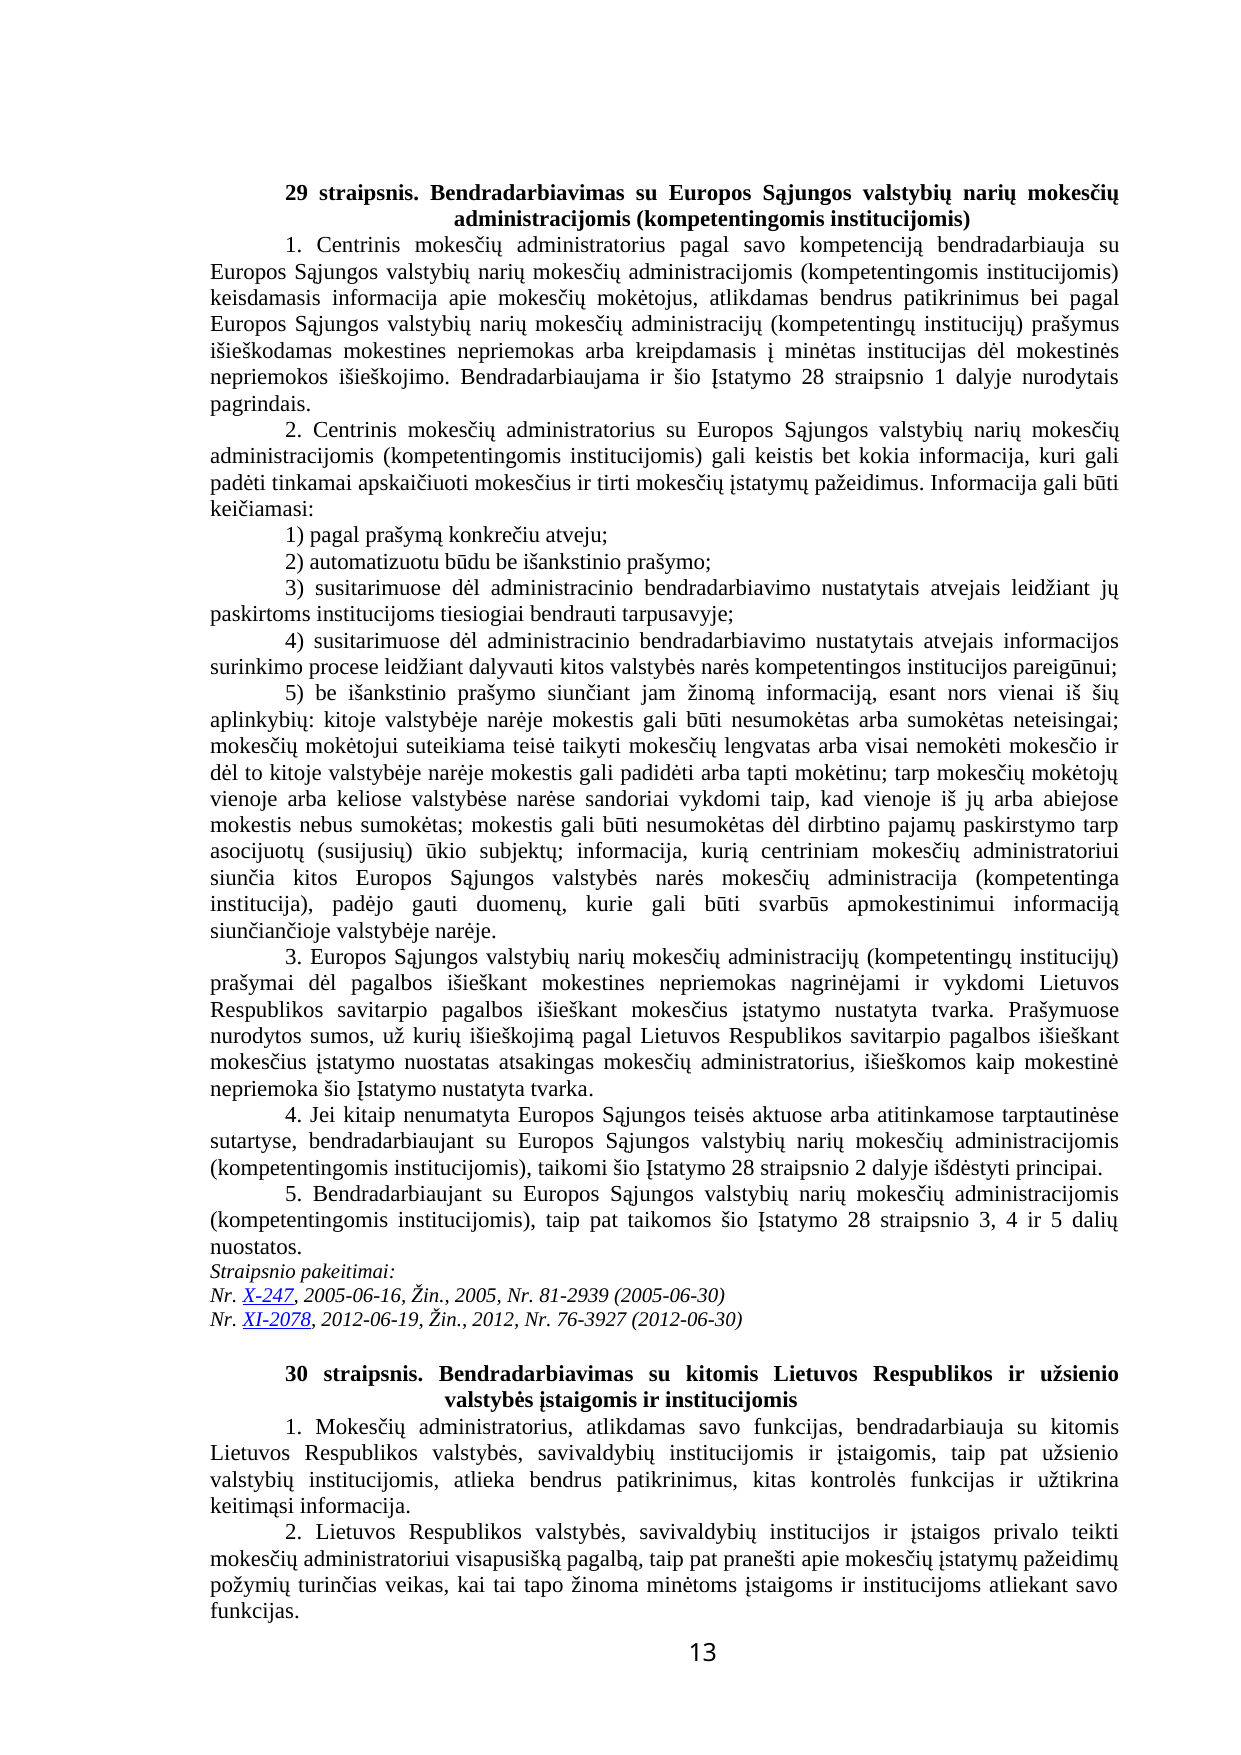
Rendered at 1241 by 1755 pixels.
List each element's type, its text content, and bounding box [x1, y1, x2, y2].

text 1. Centrinis mokesčių administratorius pagal savo kompetenciją bendradarbiauja su Europos Sąjungos valstybių narių mokesčių administracijomis (kompetentingomis institucijomis) keisdamasis informacija apie mokesčių mokėtojus, atlikdamas bendrus patikrinimus bei pagal Europos Sąjungos valstybių narių mokesčių administracijų (kompetentingų institucijų) prašymus išieškodamas mokestines nepriemokas arba kreipdamasis į minėtas institucijas dėl mokestinės nepriemokos išieškojimo. Bendradarbiaujama ir šio Įstatymo 28 straipsnio 1 dalyje nurodytais pagrindais. [210, 231, 1120, 416]
text 2. Centrinis mokesčių administratorius su Europos Sąjungos valstybių narių mokesčių administracijomis (kompetentingomis institucijomis) gali keistis bet kokia informacija, kuri gali padėti tinkamai apskaičiuoti mokesčius ir tirti mokesčių įstatymų pažeidimus. Informacija gali būti keičiamasi: [210, 416, 1120, 521]
text 5) be išankstinio prašymo siunčiant jam žinomą informaciją, esant nors vienai iš šių aplinkybių: kitoje valstybėje narėje mokestis gali būti nesumokėtas arba sumokėtas neteisingai; mokesčių mokėtojui suteikiama teisė taikyti mokesčių lengvatas arba visai nemokėti mokesčio ir dėl to kitoje valstybėje narėje mokestis gali padidėti arba tapti mokėtinu; tarp mokesčių mokėtojų vienoje arba keliose valstybėse narėse sandoriai vykdomi taip, kad vienoje iš jų arba abiejose mokestis nebus sumokėtas; mokestis gali būti nesumokėtas dėl dirbtino pajamų paskirstymo tarp asocijuotų (susijusių) ūkio subjektų; informacija, kurią centriniam mokesčių administratoriui siunčia kitos Europos Sąjungos valstybės narės mokesčių administracija (kompetentinga institucija), padėjo gauti duomenų, kurie gali būti svarbūs apmokestinimui informaciją siunčiančioje valstybėje narėje. [210, 679, 1120, 943]
text 1) pagal prašymą konkrečiu atveju; [210, 521, 1120, 548]
text 4. Jei kitaip nenumatyta Europos Sąjungos teisės aktuose arba atitinkamose tarptautinėse sutartyse, bendradarbiaujant su Europos Sąjungos valstybių narių mokesčių administracijomis (kompetentingomis institucijomis), taikomi šio Įstatymo 28 straipsnio 2 dalyje išdėstyti principai. [210, 1101, 1120, 1180]
text Nr. X-247, 2005-06-16, Žin., 2005, Nr. 81-2939 (2005-06-30) [210, 1283, 1120, 1307]
text 3) susitarimuose dėl administracinio bendradarbiavimo nustatytais atvejais leidžiant jų paskirtoms institucijoms tiesiogiai bendrauti tarpusavyje; [210, 574, 1120, 627]
text Straipsnio pakeitimai: [210, 1259, 1120, 1283]
text 29 straipsnis. Bendradarbiavimas su Europos Sąjungos valstybių narių mokesčių administracijomis (kompetentingomis institucijomis) [285, 179, 1120, 231]
text 30 straipsnis. Bendradarbiavimas su kitomis Lietuvos Respublikos ir užsienio valstybės įstaigomis ir institucijomis [285, 1360, 1120, 1413]
text 2) automatizuotu būdu be išankstinio prašymo; [210, 548, 1120, 574]
text 5. Bendradarbiaujant su Europos Sąjungos valstybių narių mokesčių administracijomis (kompetentingomis institucijomis), taip pat taikomos šio Įstatymo 28 straipsnio 3, 4 ir 5 dalių nuostatos. [210, 1180, 1120, 1259]
text 4) susitarimuose dėl administracinio bendradarbiavimo nustatytais atvejais informacijos surinkimo procese leidžiant dalyvauti kitos valstybės narės kompetentingos institucijos pareigūnui; [210, 627, 1120, 679]
text 1. Mokesčių administratorius, atlikdamas savo funkcijas, bendradarbiauja su kitomis Lietuvos Respublikos valstybės, savivaldybių institucijomis ir įstaigomis, taip pat užsienio valstybių institucijomis, atlieka bendrus patikrinimus, kitas kontrolės funkcijas ir užtikrina keitimąsi informacija. [210, 1413, 1120, 1518]
text 3. Europos Sąjungos valstybių narių mokesčių administracijų (kompetentingų institucijų) prašymai dėl pagalbos išieškant mokestines nepriemokas nagrinėjami ir vykdomi Lietuvos Respublikos savitarpio pagalbos išieškant mokesčius įstatymo nustatyta tvarka. Prašymuose nurodytos sumos, už kurių išieškojimą pagal Lietuvos Respublikos savitarpio pagalbos išieškant mokesčius įstatymo nuostatas atsakingas mokesčių administratorius, išieškomos kaip mokestinė nepriemoka šio Įstatymo nustatyta tvarka. [210, 943, 1120, 1101]
text Nr. XI-2078, 2012-06-19, Žin., 2012, Nr. 76-3927 (2012-06-30) [210, 1307, 1120, 1331]
text 2. Lietuvos Respublikos valstybės, savivaldybių institucijos ir įstaigos privalo teikti mokesčių administratoriui visapusišką pagalbą, taip pat pranešti apie mokesčių įstatymų pažeidimų požymių turinčias veikas, kai tai tapo žinoma minėtoms įstaigoms ir institucijoms atliekant savo funkcijas. [210, 1518, 1120, 1624]
